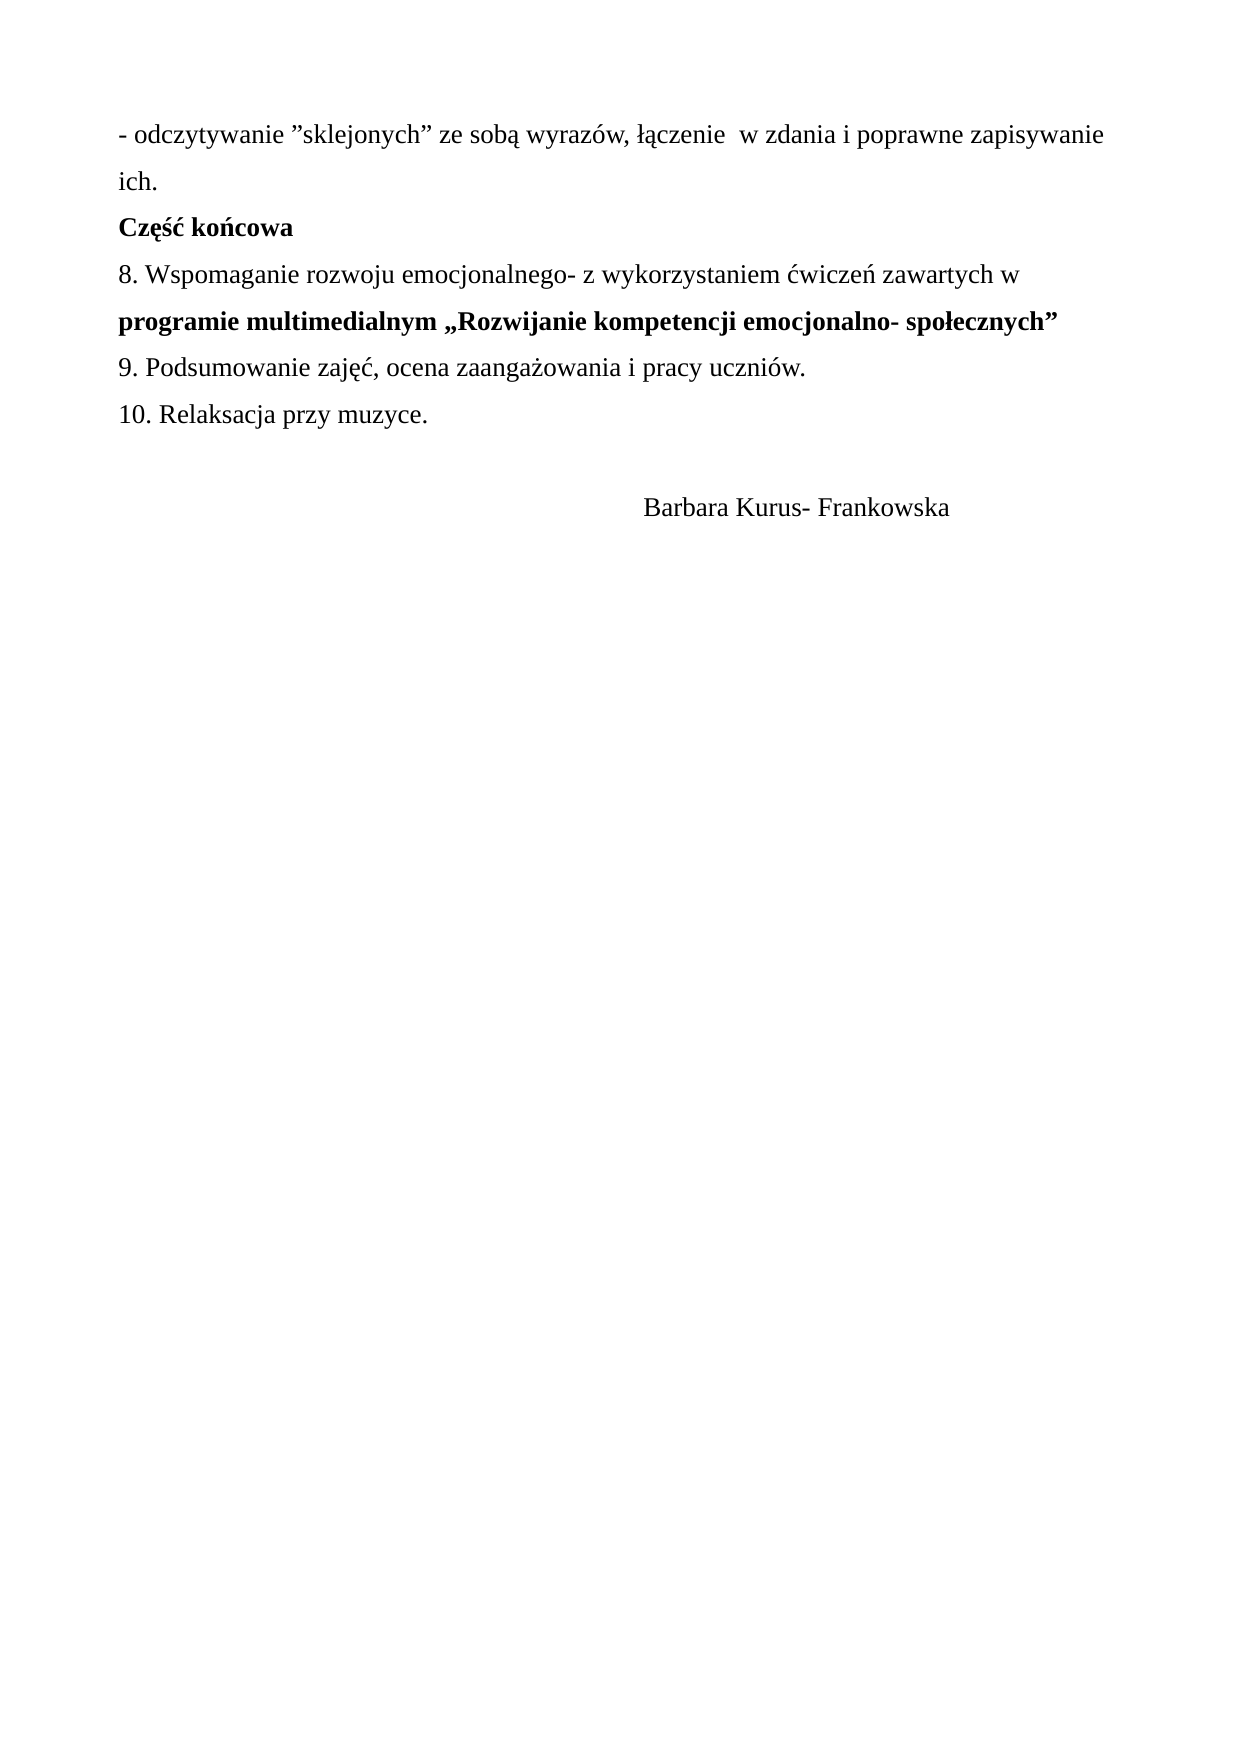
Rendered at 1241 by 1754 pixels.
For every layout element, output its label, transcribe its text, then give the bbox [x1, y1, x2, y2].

text 9. Podsumowanie zajęć, ocena zaangażowania i pracy uczniów. [118, 351, 1122, 383]
text - odczytywanie ”sklejonych” ze sobą wyrazów, łączenie w zdania i poprawne zapisywanie ich. [118, 118, 1122, 196]
text 10. Relaksacja przy muzyce. [118, 398, 1122, 429]
text Barbara Kurus- Frankowska [118, 491, 1122, 523]
text 8. Wspomaganie rozwoju emocjonalnego- z wykorzystaniem ćwiczeń zawartych w programie multimedialnym „Rozwijanie kompetencji emocjonalno- społecznych” [118, 258, 1122, 336]
text Część końcowa [118, 211, 1122, 243]
